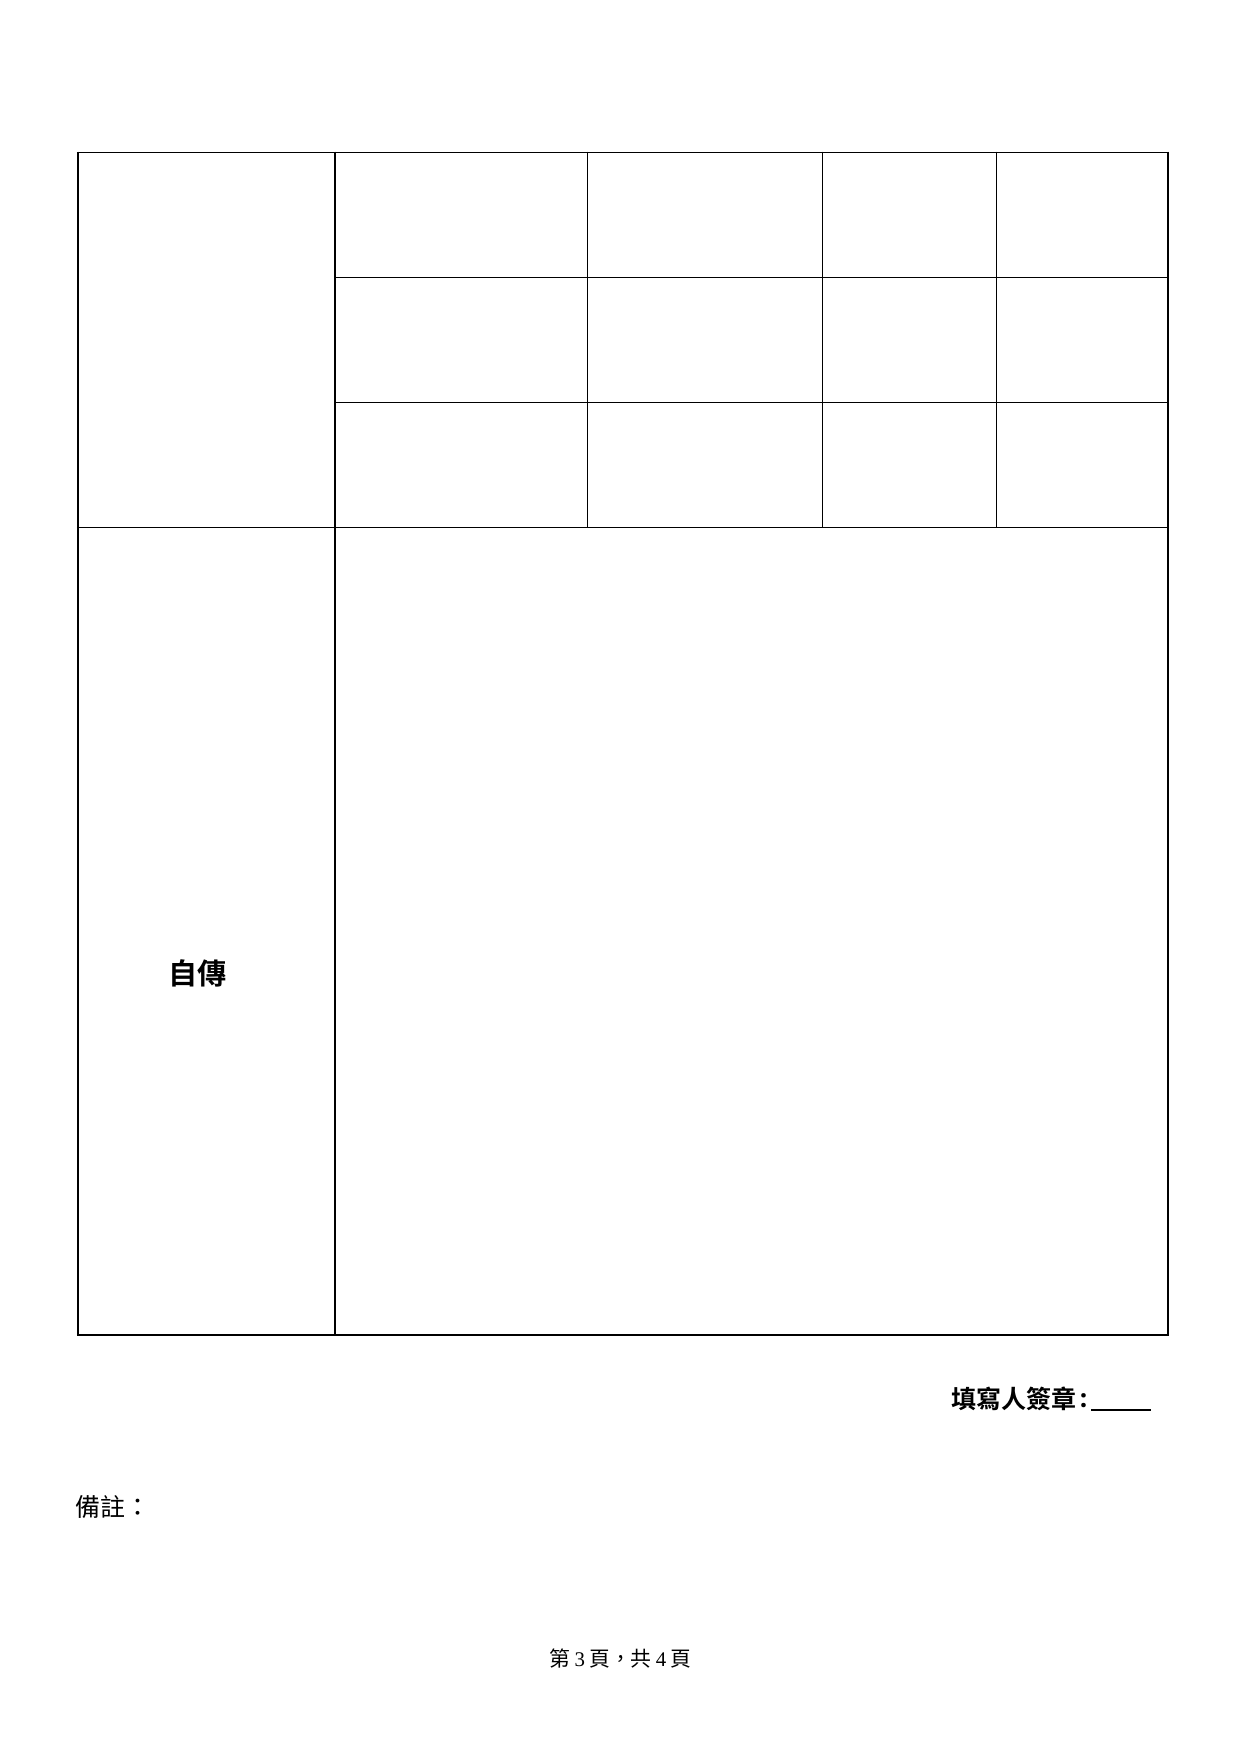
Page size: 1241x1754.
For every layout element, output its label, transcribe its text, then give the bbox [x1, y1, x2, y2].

table_cell [79, 153, 334, 527]
table_cell [336, 278, 587, 402]
table_cell [336, 528, 1167, 1334]
table_cell [336, 403, 587, 527]
table_cell [336, 153, 587, 277]
table_cell 自傳 [79, 528, 334, 1334]
text 備註： [75, 1464, 1165, 1527]
table_cell [997, 153, 1167, 277]
table_cell 填寫人簽章: [78, 1336, 1168, 1435]
table_cell [823, 403, 996, 527]
table_cell [588, 153, 822, 277]
table_cell [997, 403, 1167, 527]
table_cell [588, 278, 822, 402]
table_cell [997, 278, 1167, 402]
table_cell [823, 153, 996, 277]
table_cell [588, 403, 822, 527]
table_cell [823, 278, 996, 402]
